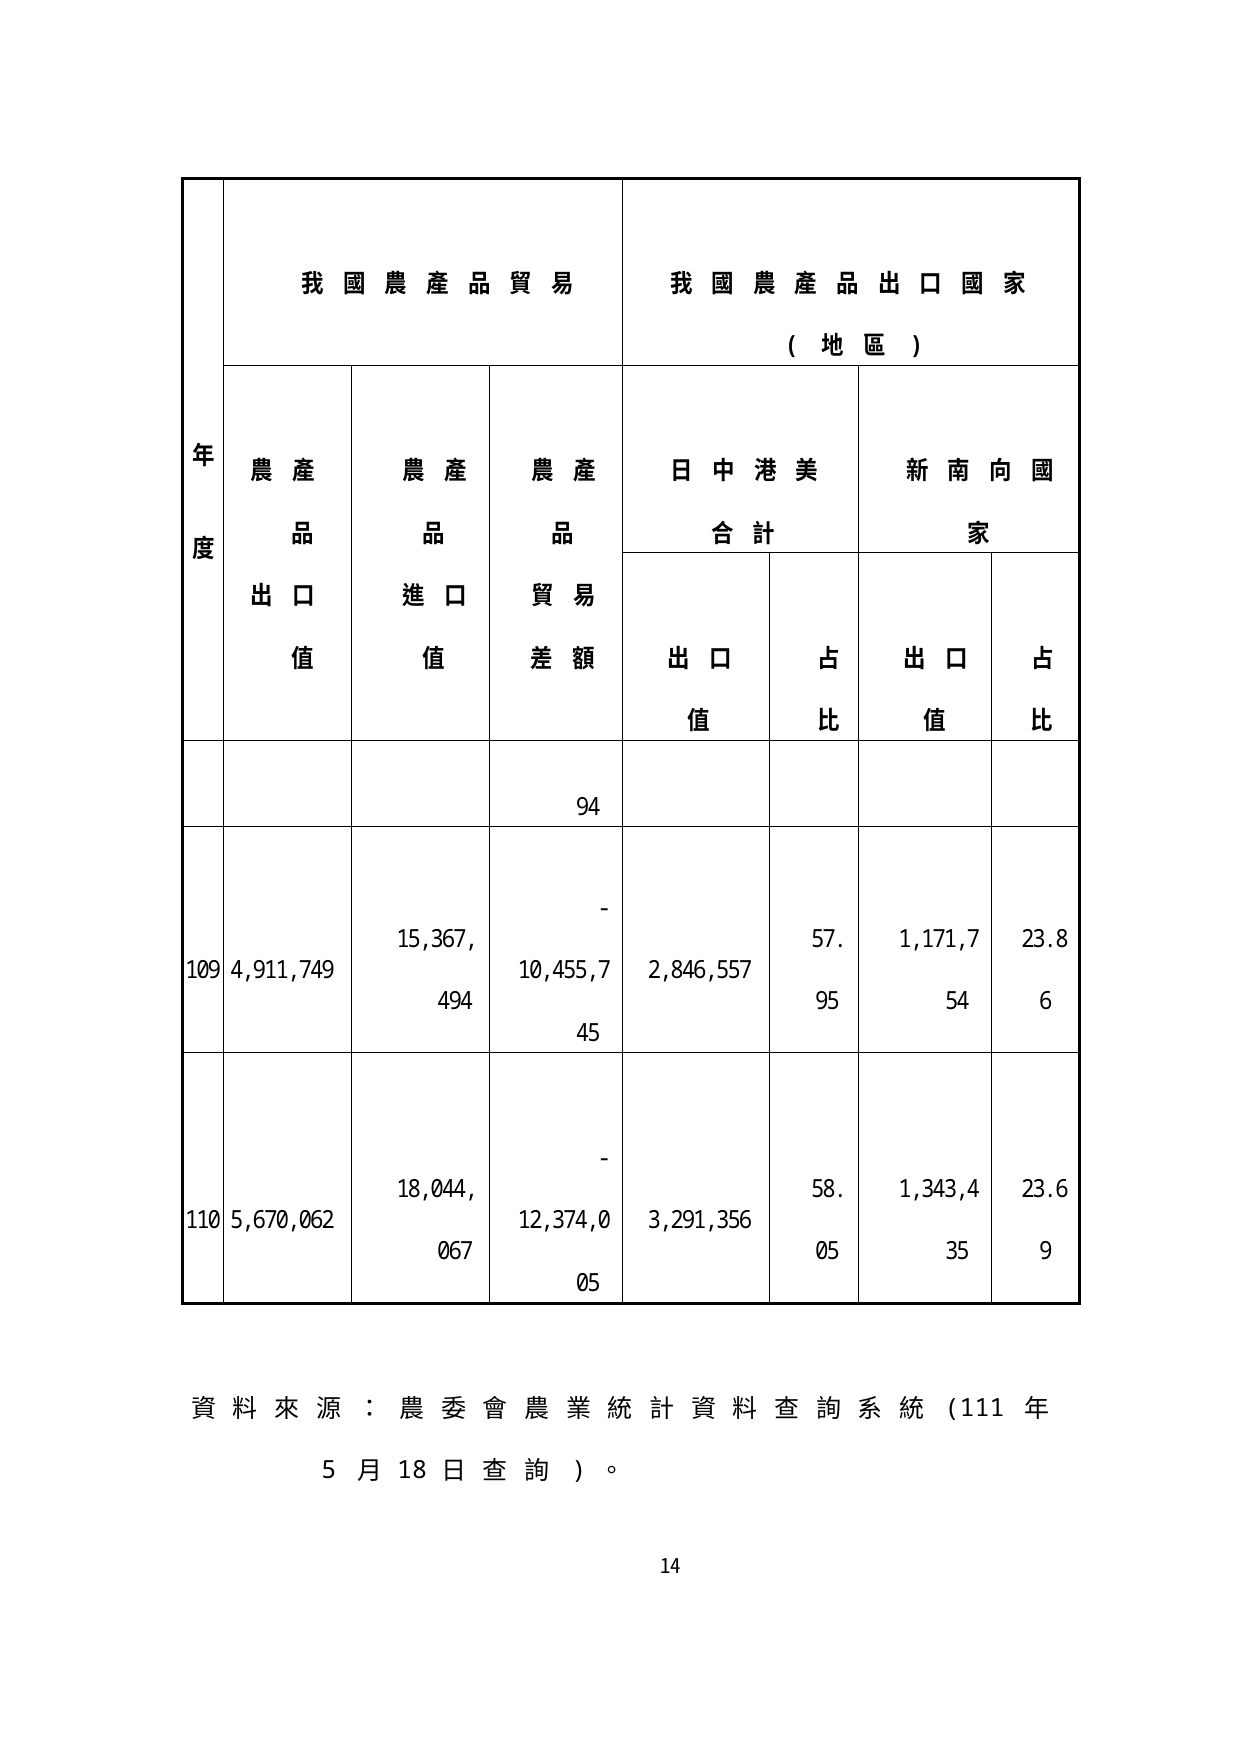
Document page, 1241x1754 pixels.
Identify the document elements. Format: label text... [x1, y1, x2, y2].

table_cell 占比 [992, 553, 1078, 740]
table_cell 23.86 [992, 827, 1078, 1052]
table_cell 出口值 [623, 553, 769, 740]
table_cell 110 [184, 1053, 223, 1302]
table_cell [224, 741, 351, 826]
table_cell [352, 741, 489, 826]
table_header 我國農產品貿易 [224, 180, 622, 365]
table_cell 4,911,749 [224, 827, 351, 1052]
table_cell 1,171,754 [859, 827, 991, 1052]
table_cell 日中港美合計 [623, 366, 858, 552]
table_cell 出口值 [859, 553, 991, 740]
table_cell [770, 741, 858, 826]
table_cell 農產品 出口值 [224, 366, 351, 740]
table_header 年 度 [184, 180, 223, 740]
table_cell 18,044,067 [352, 1053, 489, 1302]
table_cell 109 [184, 827, 223, 1052]
table_header 我國農產品出口國家(地區) [623, 180, 1078, 365]
table_cell 農產品 貿易差額 [490, 366, 622, 740]
table_cell [184, 741, 223, 826]
table_cell 農產品 進口值 [352, 366, 489, 740]
table_cell -12,374,005 [490, 1053, 622, 1302]
table_cell 57.95 [770, 827, 858, 1052]
table_cell 15,367,494 [352, 827, 489, 1052]
table_cell 5,670,062 [224, 1053, 351, 1302]
table_cell 3,291,356 [623, 1053, 769, 1302]
table_cell 新南向國家 [859, 366, 1078, 552]
text 資料來源：農委會農業統計資料查詢系統(111年5月18日查詢)。 [169, 1365, 1058, 1490]
table_cell 58.05 [770, 1053, 858, 1302]
table_cell [992, 741, 1078, 826]
table_cell 94 [490, 741, 622, 826]
table_cell [859, 741, 991, 826]
table_cell [623, 741, 769, 826]
table_cell 1,343,435 [859, 1053, 991, 1302]
table_cell 2,846,557 [623, 827, 769, 1052]
table_cell -10,455,745 [490, 827, 622, 1052]
table_cell 23.69 [992, 1053, 1078, 1302]
table_cell 占比 [770, 553, 858, 740]
